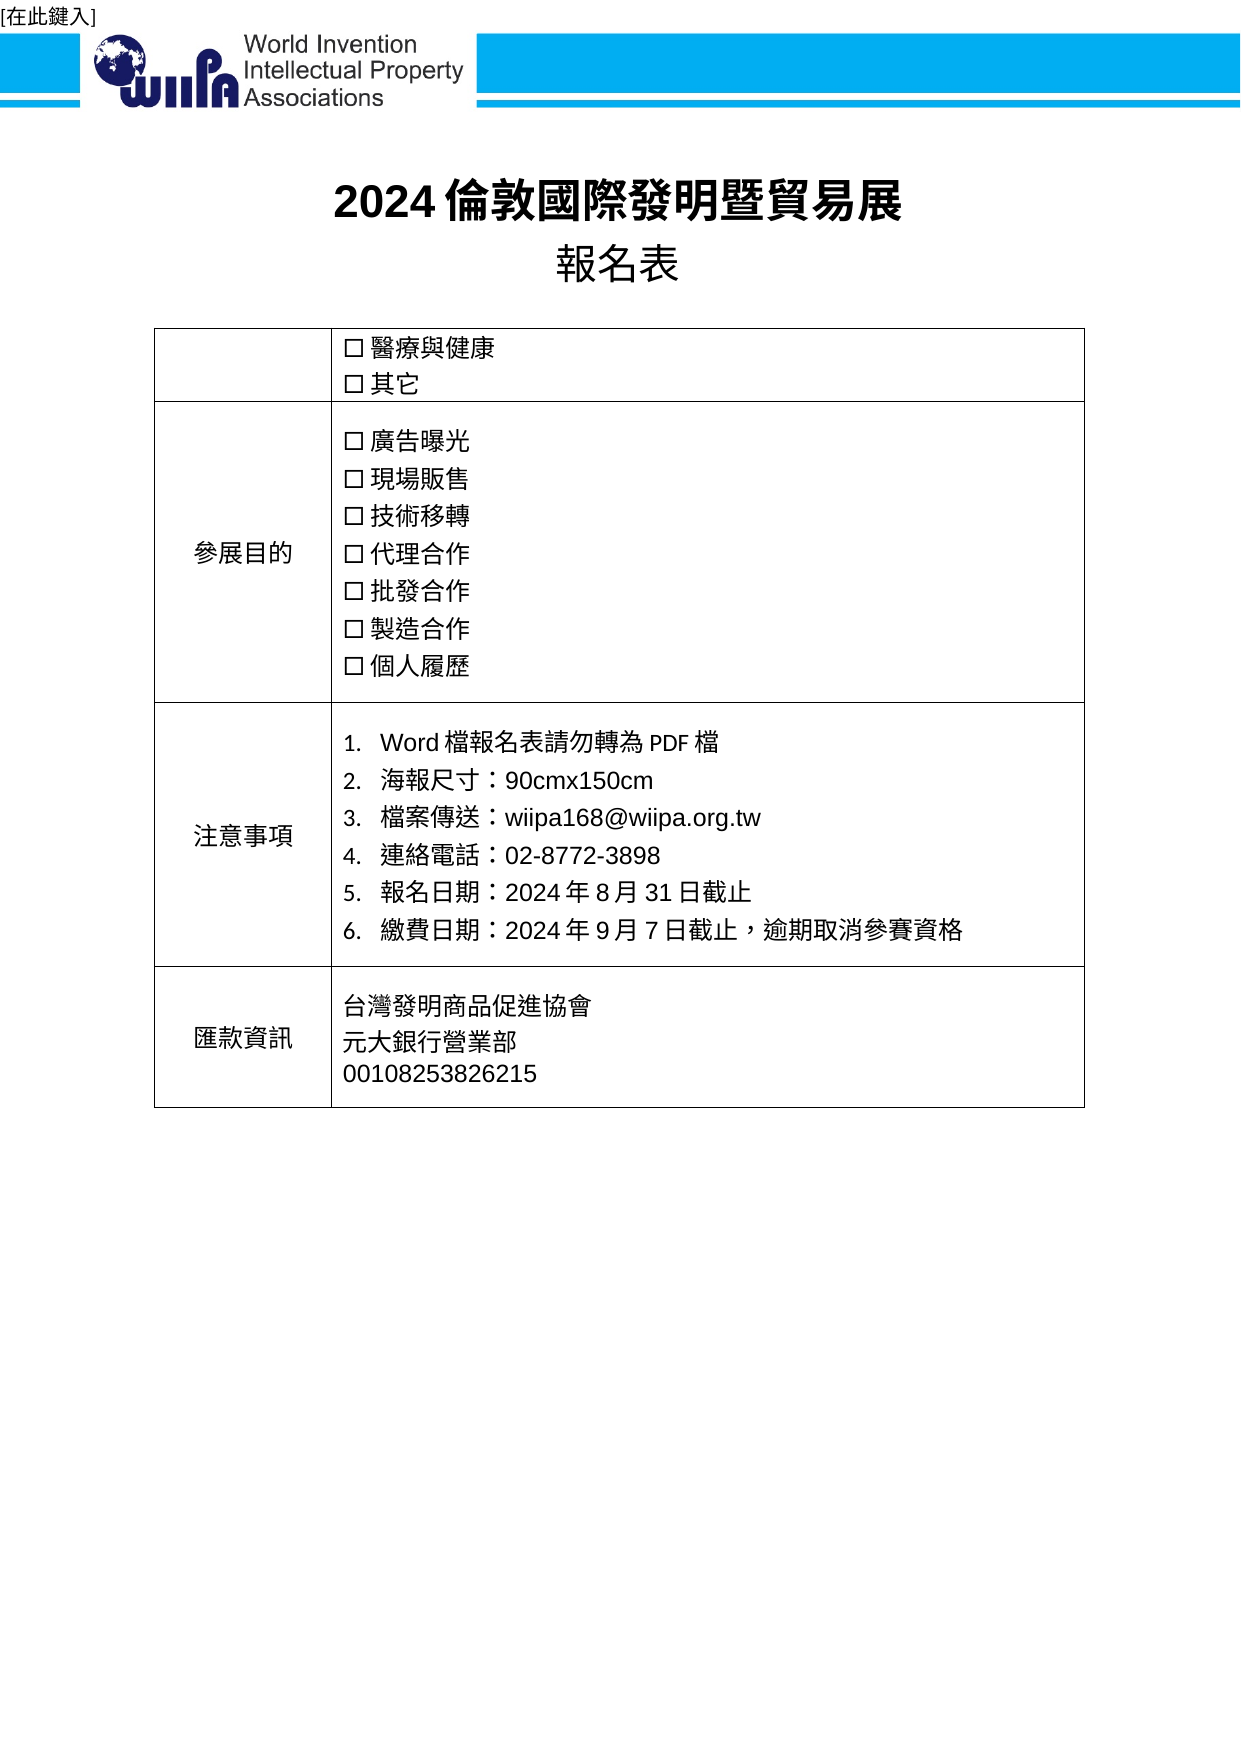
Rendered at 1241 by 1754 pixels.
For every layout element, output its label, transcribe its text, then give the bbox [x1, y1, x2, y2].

table_cell 參展目的 [155, 402, 331, 702]
table_cell 注意事項 [155, 703, 331, 966]
table_header [155, 329, 331, 401]
table_header  醫療與健康  其它 [332, 329, 1084, 401]
table_cell  廣告曝光  現場販售  技術移轉  代理合作  批發合作  製造合作  個人履歷 [332, 402, 1084, 702]
table_cell 匯款資訊 [155, 967, 331, 1107]
table_cell Word檔報名表請勿轉為PDF檔 海報尺寸：90cmx150cm 檔案傳送：wiipa168@wiipa.org.tw 連絡電話：02-8772-3898 報名日期：2024年8月31日截止 繳費日期：2024年9月7日截止，逾期取消參賽資格 [332, 703, 1084, 966]
table_cell 台灣發明商品促進協會 元大銀行營業部 00108253826215 [332, 967, 1084, 1107]
